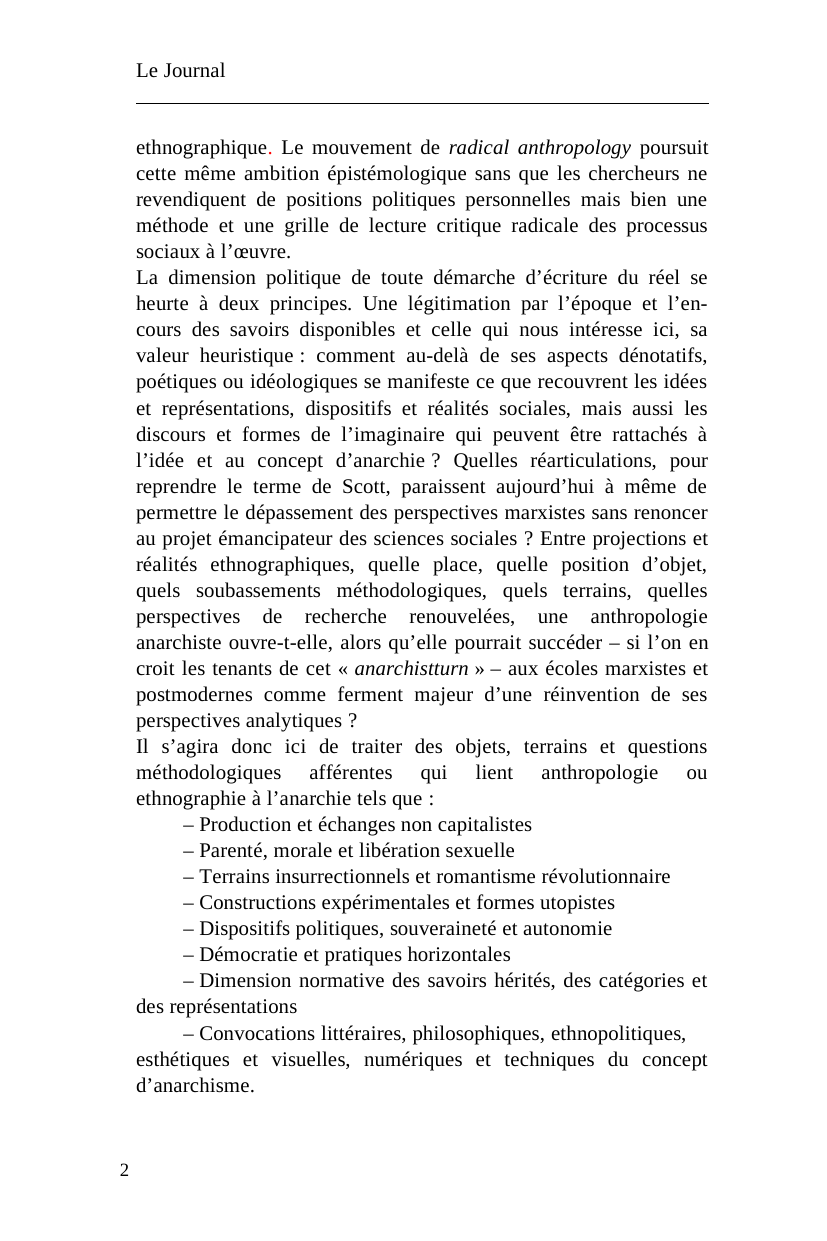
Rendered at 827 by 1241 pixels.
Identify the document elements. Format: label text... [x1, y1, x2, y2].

list – Dimension normative des savoirs hérités, des catégories et des représentations [136, 966, 709, 1018]
list – Terrains insurrectionnels et romantisme révolutionnaire [136, 862, 709, 888]
list – Production et échanges non capitalistes [136, 810, 709, 836]
list – Convocations littéraires, philosophiques, ethnopolitiques, [136, 1018, 709, 1044]
list – Démocratie et pratiques horizontales [136, 940, 709, 966]
text Il s’agira donc ici de traiter des objets, terrains et questions méthodologiques afférentes qui lient anthropologie ou ethnographie à l’anarchie tels que : [136, 732, 709, 810]
list – Constructions expérimentales et formes utopistes [136, 888, 709, 914]
list – Dispositifs politiques, souveraineté et autonomie [136, 914, 709, 940]
text ethnographique. Le mouvement de radical anthropology poursuit cette même ambition épistémologique sans que les chercheurs ne revendiquent de positions politiques personnelles mais bien une méthode et une grille de lecture critique radicale des processus sociaux à l’œuvre. [136, 133, 709, 263]
list esthétiques et visuelles, numériques et techniques du concept d’anarchisme. [136, 1044, 709, 1096]
text La dimension politique de toute démarche d’écriture du réel se heurte à deux principes. Une légitimation par l’époque et l’en-cours des savoirs disponibles et celle qui nous intéresse ici, sa valeur heuristique : comment au-delà de ses aspects dénotatifs, poétiques ou idéologiques se manifeste ce que recouvrent les idées et représentations, dispositifs et réalités sociales, mais aussi les discours et formes de l’imaginaire qui peuvent être rattachés à l’idée et au concept d’anarchie ? Quelles réarticulations, pour reprendre le terme de Scott, paraissent aujourd’hui à même de permettre le dépassement des perspectives marxistes sans renoncer au projet émancipateur des sciences sociales ? Entre projections et réalités ethnographiques, quelle place, quelle position d’objet, quels soubassements méthodologiques, quels terrains, quelles perspectives de recherche renouvelées, une anthropologie anarchiste ouvre-t-elle, alors qu’elle pourrait succéder – si l’on en croit les tenants de cet « anarchistturn » – aux écoles marxistes et postmodernes comme ferment majeur d’une réinvention de ses perspectives analytiques ? [136, 263, 709, 732]
list – Parenté, morale et libération sexuelle [136, 836, 709, 862]
